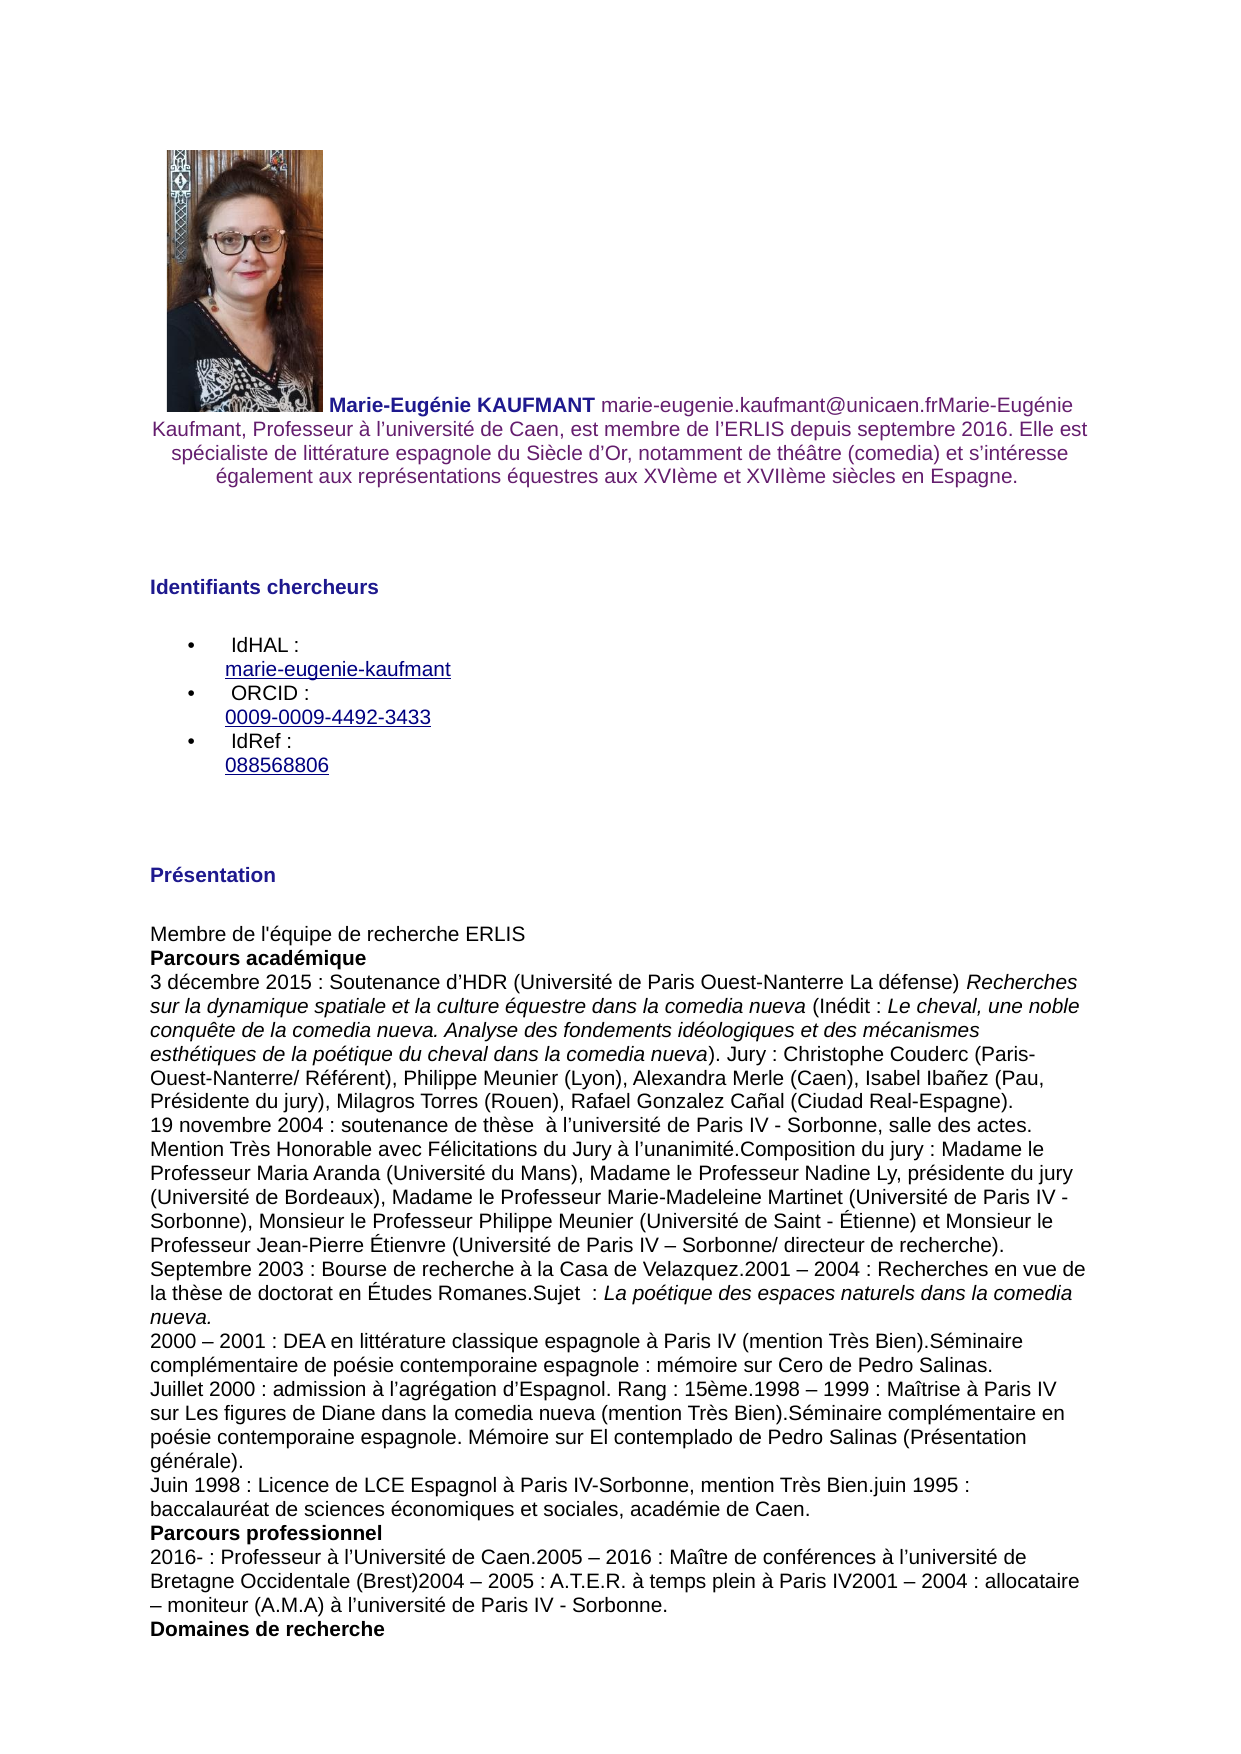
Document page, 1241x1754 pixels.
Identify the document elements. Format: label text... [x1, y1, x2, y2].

text Parcours professionnel [150, 1521, 1090, 1544]
list 0009-0009-4492-3433 [187, 705, 1090, 729]
text Domaines de recherche [150, 1616, 1090, 1640]
text 19 novembre 2004 : soutenance de thèse à l’université de Paris IV - Sorbonne, salle des actes. Mention Très Honorable avec Félicitations du Jury à l’unanimité.Composition du jury : Madame le Professeur Maria Aranda (Université du Mans), Madame le Professeur Nadine Ly, présidente du jury (Université de Bordeaux), Madame le Professeur Marie-Madeleine Martinet (Université de Paris IV - Sorbonne), Monsieur le Professeur Philippe Meunier (Université de Saint - Étienne) et Monsieur le Professeur Jean-Pierre Étienvre (Université de Paris IV – Sorbonne/ directeur de recherche). [150, 1113, 1090, 1257]
text Septembre 2003 : Bourse de recherche à la Casa de Velazquez.2001 – 2004 : Recherches en vue de la thèse de doctorat en Études Romanes.Sujet : La poétique des espaces naturels dans la comedia nueva. [150, 1257, 1090, 1329]
list ORCID : [187, 681, 1090, 705]
list IdHAL : [187, 633, 1090, 657]
text 2016- : Professeur à l’Université de Caen.2005 – 2016 : Maître de conférences à l’université de Bretagne Occidentale (Brest)2004 – 2005 : A.T.E.R. à temps plein à Paris IV2001 – 2004 : allocataire – moniteur (A.M.A) à l’université de Paris IV - Sorbonne. [150, 1544, 1090, 1616]
picture [166, 150, 323, 412]
text 2000 – 2001 : DEA en littérature classique espagnole à Paris IV (mention Très Bien).Séminaire complémentaire de poésie contemporaine espagnole : mémoire sur Cero de Pedro Salinas. [150, 1329, 1090, 1377]
text Juin 1998 : Licence de LCE Espagnol à Paris IV-Sorbonne, mention Très Bien.juin 1995 : baccalauréat de sciences économiques et sociales, académie de Caen. [150, 1473, 1090, 1521]
subtitle Marie-Eugénie KAUFMANT marie-eugenie.kaufmant@unicaen.frMarie-Eugénie Kaufmant, Professeur à l’université de Caen, est membre de l’ERLIS depuis septembre 2016. Elle est spécialiste de littérature espagnole du Siècle d’Or, notamment de théâtre (comedia) et s’intéresse également aux représentations équestres aux XVIème et XVIIème siècles en Espagne. [150, 150, 1090, 488]
list IdRef : [187, 729, 1090, 753]
text Membre de l'équipe de recherche ERLIS [150, 922, 1090, 946]
list 088568806 [187, 753, 1090, 777]
list marie-eugenie-kaufmant [187, 657, 1090, 681]
text Juillet 2000 : admission à l’agrégation d’Espagnol. Rang : 15ème.1998 – 1999 : Maîtrise à Paris IV sur Les figures de Diane dans la comedia nueva (mention Très Bien).Séminaire complémentaire en poésie contemporaine espagnole. Mémoire sur El contemplado de Pedro Salinas (Présentation générale). [150, 1377, 1090, 1473]
subtitle Présentation [150, 863, 1090, 887]
text Parcours académique [150, 946, 1090, 969]
text 3 décembre 2015 : Soutenance d’HDR (Université de Paris Ouest-Nanterre La défense) Recherches sur la dynamique spatiale et la culture équestre dans la comedia nueva (Inédit : Le cheval, une noble conquête de la comedia nueva. Analyse des fondements idéologiques et des mécanismes esthétiques de la poétique du cheval dans la comedia nueva). Jury : Christophe Couderc (Paris-Ouest-Nanterre/ Référent), Philippe Meunier (Lyon), Alexandra Merle (Caen), Isabel Ibañez (Pau, Présidente du jury), Milagros Torres (Rouen), Rafael Gonzalez Cañal (Ciudad Real-Espagne). [150, 969, 1090, 1113]
subtitle Identifiants chercheurs [150, 575, 1090, 599]
